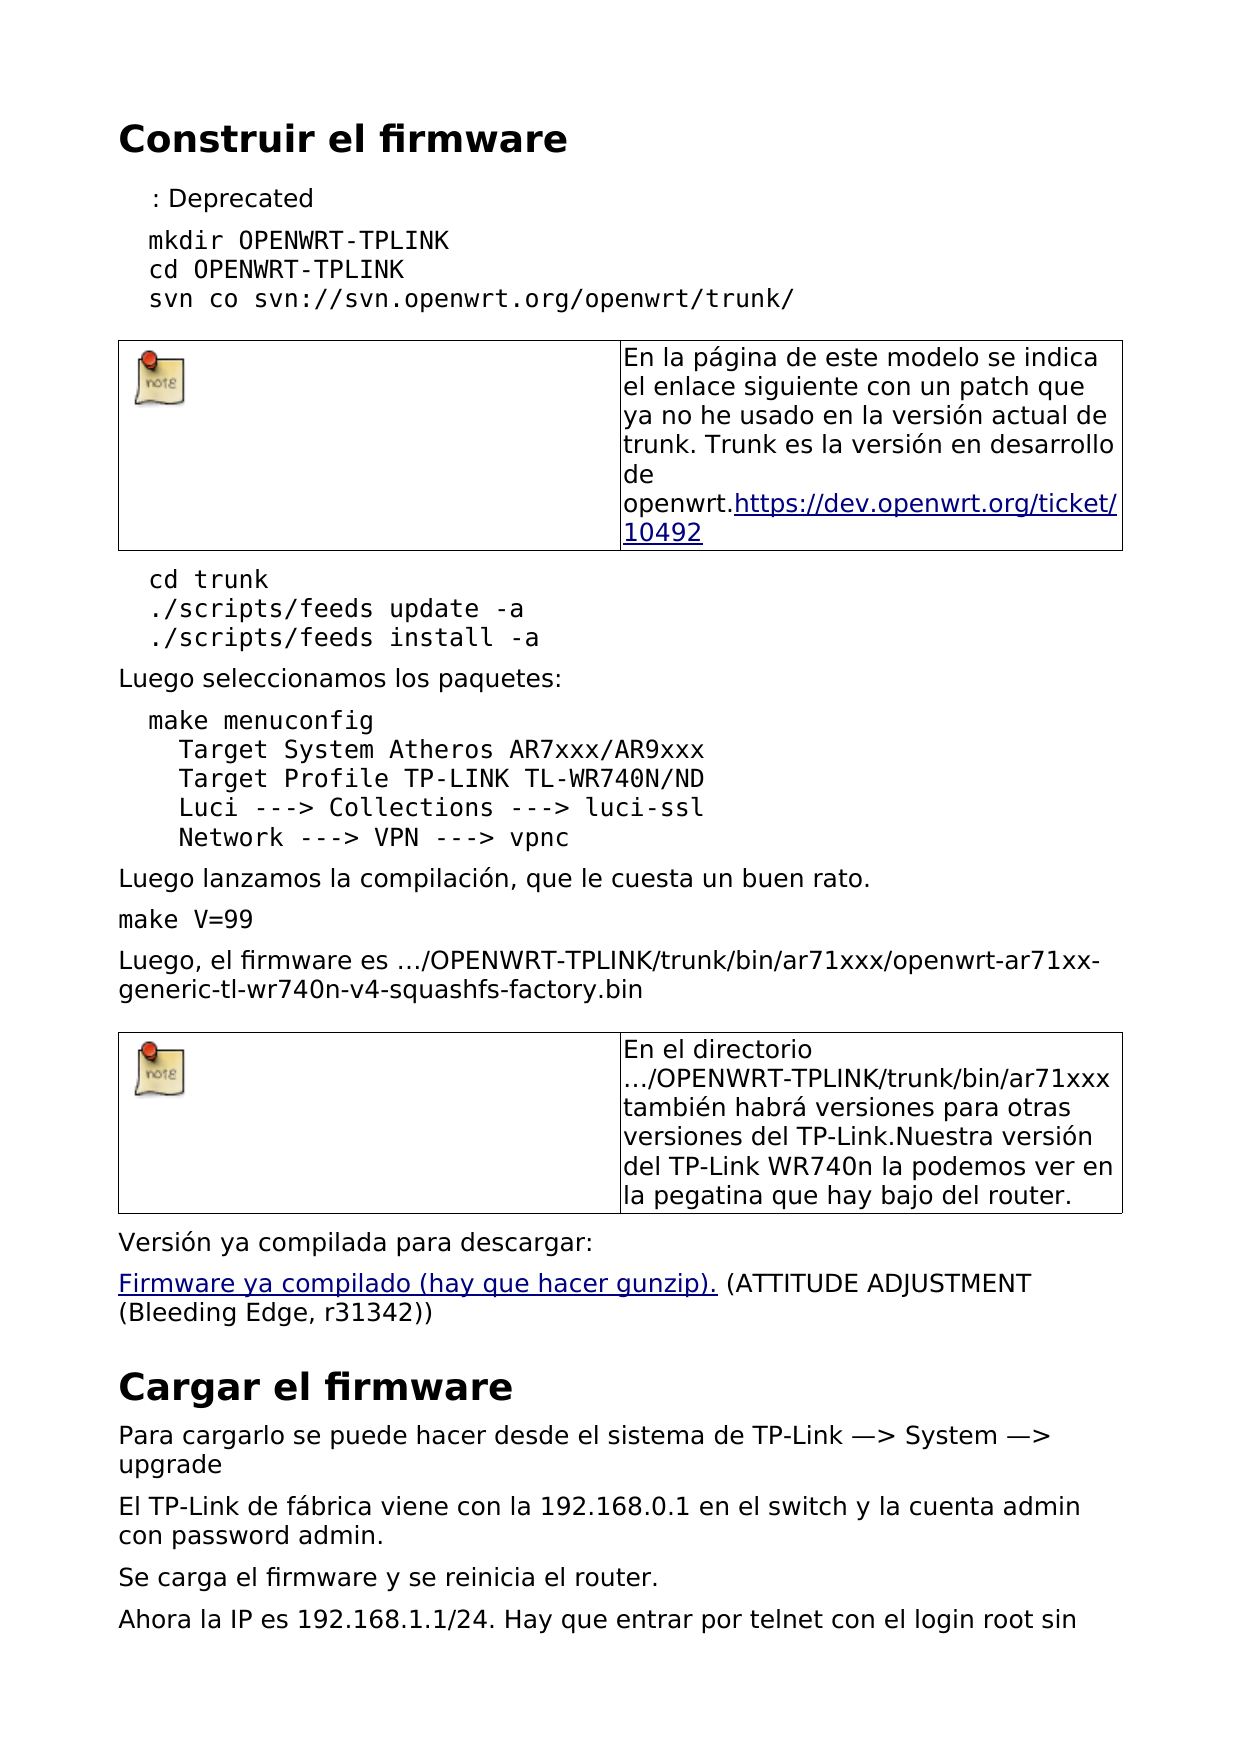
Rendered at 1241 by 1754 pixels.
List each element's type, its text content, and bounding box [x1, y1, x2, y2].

text Luego lanzamos la compilación, que le cuesta un buen rato. [118, 864, 1122, 893]
text Versión ya compilada para descargar: [118, 1228, 1122, 1257]
text mkdir OPENWRT-TPLINK cd OPENWRT-TPLINK svn co svn://svn.openwrt.org/openwrt/trunk/ [118, 226, 1122, 314]
table_header [119, 1033, 620, 1213]
table_header En la página de este modelo se indica el enlace siguiente con un patch que ya no he usado en la versión actual de trunk. Trunk es la versión en desarrollo de openwrt.https://dev.openwrt.org/ticket/10492 [621, 341, 1122, 550]
text Luego seleccionamos los paquetes: [118, 664, 1122, 694]
text Luego, el firmware es …/OPENWRT-TPLINK/trunk/bin/ar71xxx/openwrt-ar71xx-generic-tl-wr740n-v4-squashfs-factory.bin [118, 946, 1122, 1005]
text : Deprecated [118, 174, 1122, 214]
subtitle Cargar el firmware [118, 1365, 1122, 1409]
subtitle Construir el firmware [118, 118, 1122, 162]
picture [121, 343, 197, 419]
table_header [119, 341, 620, 550]
text Se carga el firmware y se reinicia el router. [118, 1563, 1122, 1592]
text make V=99 [118, 905, 1122, 934]
picture [121, 1035, 197, 1110]
text Ahora la IP es 192.168.1.1/24. Hay que entrar por telnet con el login root sin [118, 1605, 1122, 1634]
text Para cargarlo se puede hacer desde el sistema de TP-Link —> System —> upgrade [118, 1421, 1122, 1480]
table_header En el directorio …/OPENWRT-TPLINK/trunk/bin/ar71xxx también habrá versiones para otras versiones del TP-Link.Nuestra versión del TP-Link WR740n la podemos ver en la pegatina que hay bajo del router. [621, 1033, 1122, 1213]
text Firmware ya compilado (hay que hacer gunzip). (ATTITUDE ADJUSTMENT (Bleeding Edge, r31342)) [118, 1269, 1122, 1328]
text make menuconfig Target System Atheros AR7xxx/AR9xxx Target Profile TP-LINK TL-WR740N/ND Luci ---> Collections ---> luci-ssl Network ---> VPN ---> vpnc [118, 706, 1122, 852]
text El TP-Link de fábrica viene con la 192.168.0.1 en el switch y la cuenta admin con password admin. [118, 1492, 1122, 1551]
text cd trunk ./scripts/feeds update -a ./scripts/feeds install -a [118, 565, 1122, 653]
